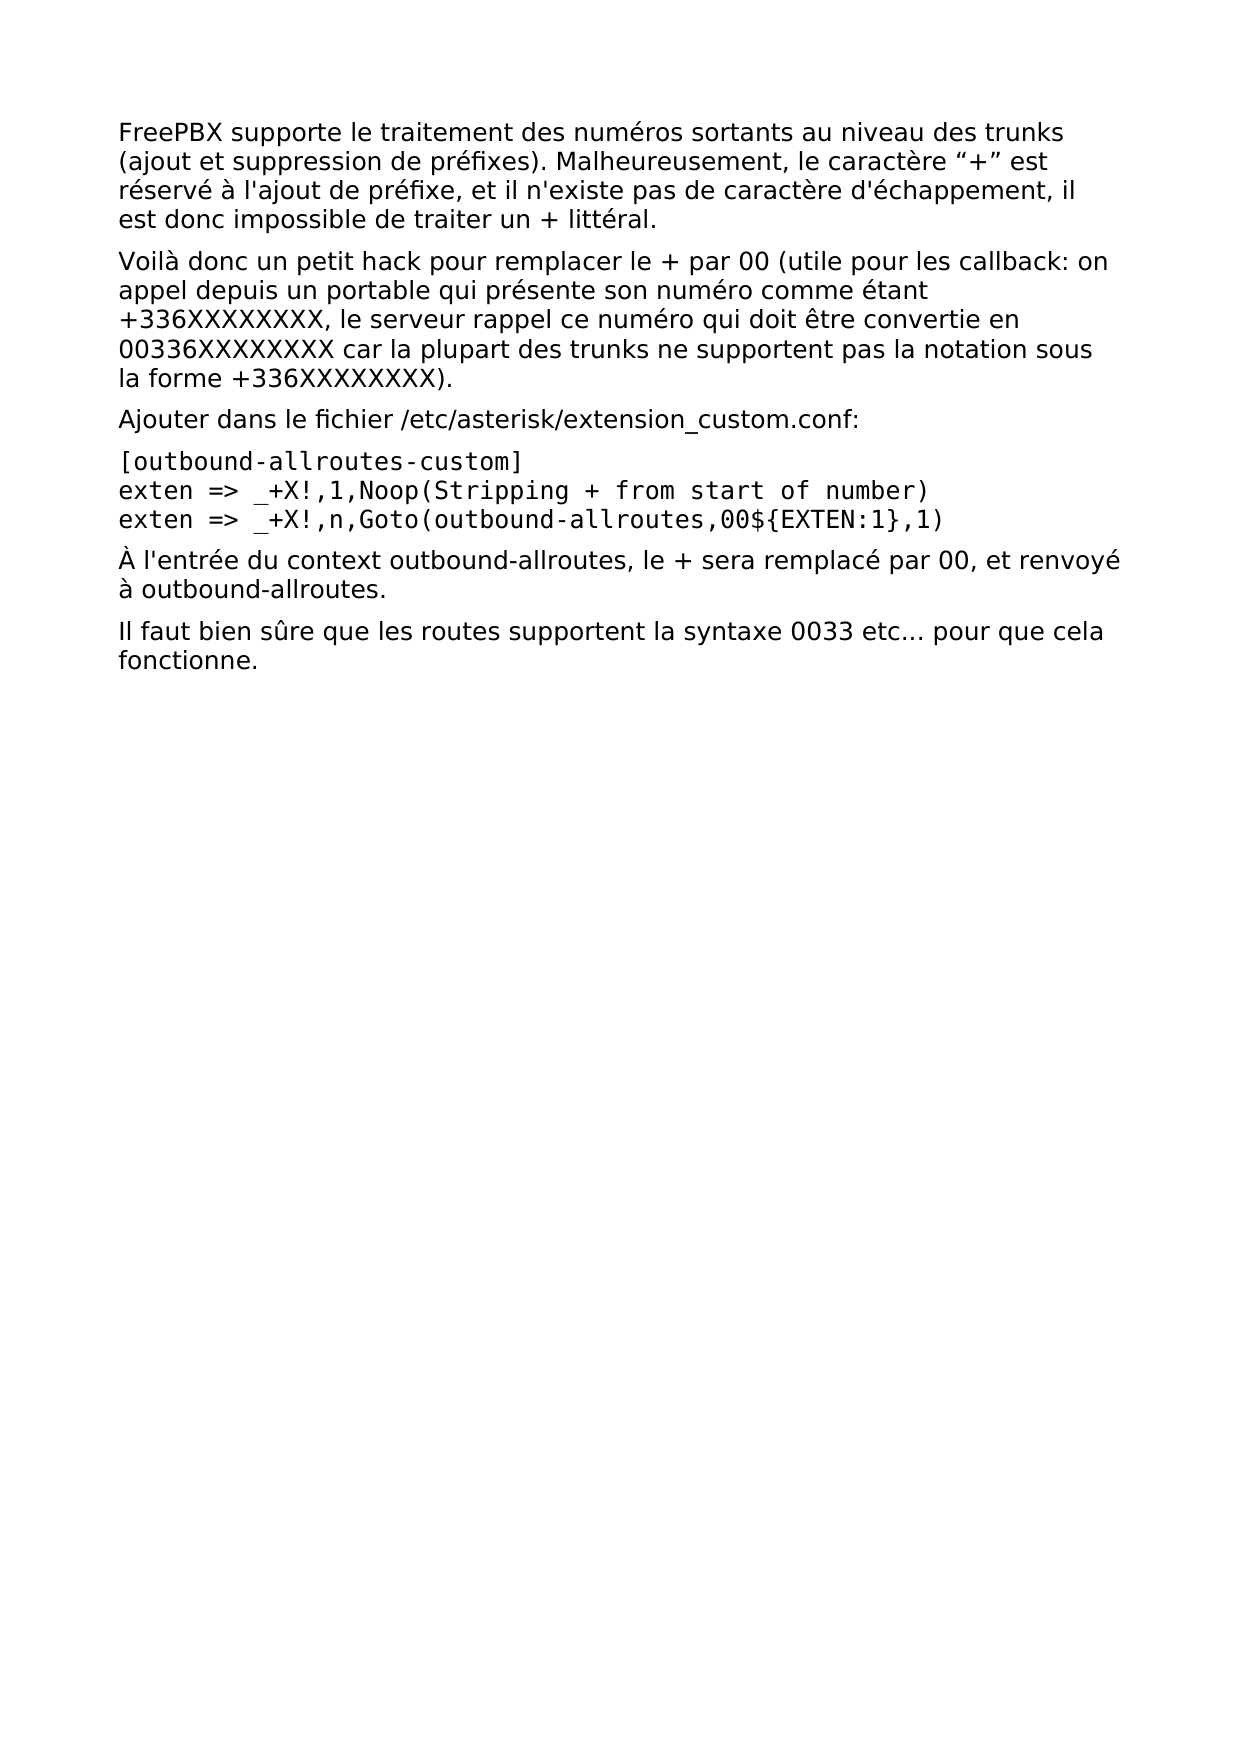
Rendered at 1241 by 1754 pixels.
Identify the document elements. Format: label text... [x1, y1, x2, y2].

text Ajouter dans le fichier /etc/asterisk/extension_custom.conf: [118, 406, 1122, 435]
text [outbound-allroutes-custom] exten => _+X!,1,Noop(Stripping + from start of number) exten => _+X!,n,Goto(outbound-allroutes,00${EXTEN:1},1) [118, 447, 1122, 535]
text À l'entrée du context outbound-allroutes, le + sera remplacé par 00, et renvoyé à outbound-allroutes. [118, 547, 1122, 605]
text Voilà donc un petit hack pour remplacer le + par 00 (utile pour les callback: on appel depuis un portable qui présente son numéro comme étant +336XXXXXXXX, le serveur rappel ce numéro qui doit être convertie en 00336XXXXXXXX car la plupart des trunks ne supportent pas la notation sous la forme +336XXXXXXXX). [118, 247, 1122, 393]
text Il faut bien sûre que les routes supportent la syntaxe 0033 etc... pour que cela fonctionne. [118, 617, 1122, 676]
text FreePBX supporte le traitement des numéros sortants au niveau des trunks (ajout et suppression de préfixes). Malheureusement, le caractère “+” est réservé à l'ajout de préfixe, et il n'existe pas de caractère d'échappement, il est donc impossible de traiter un + littéral. [118, 118, 1122, 235]
